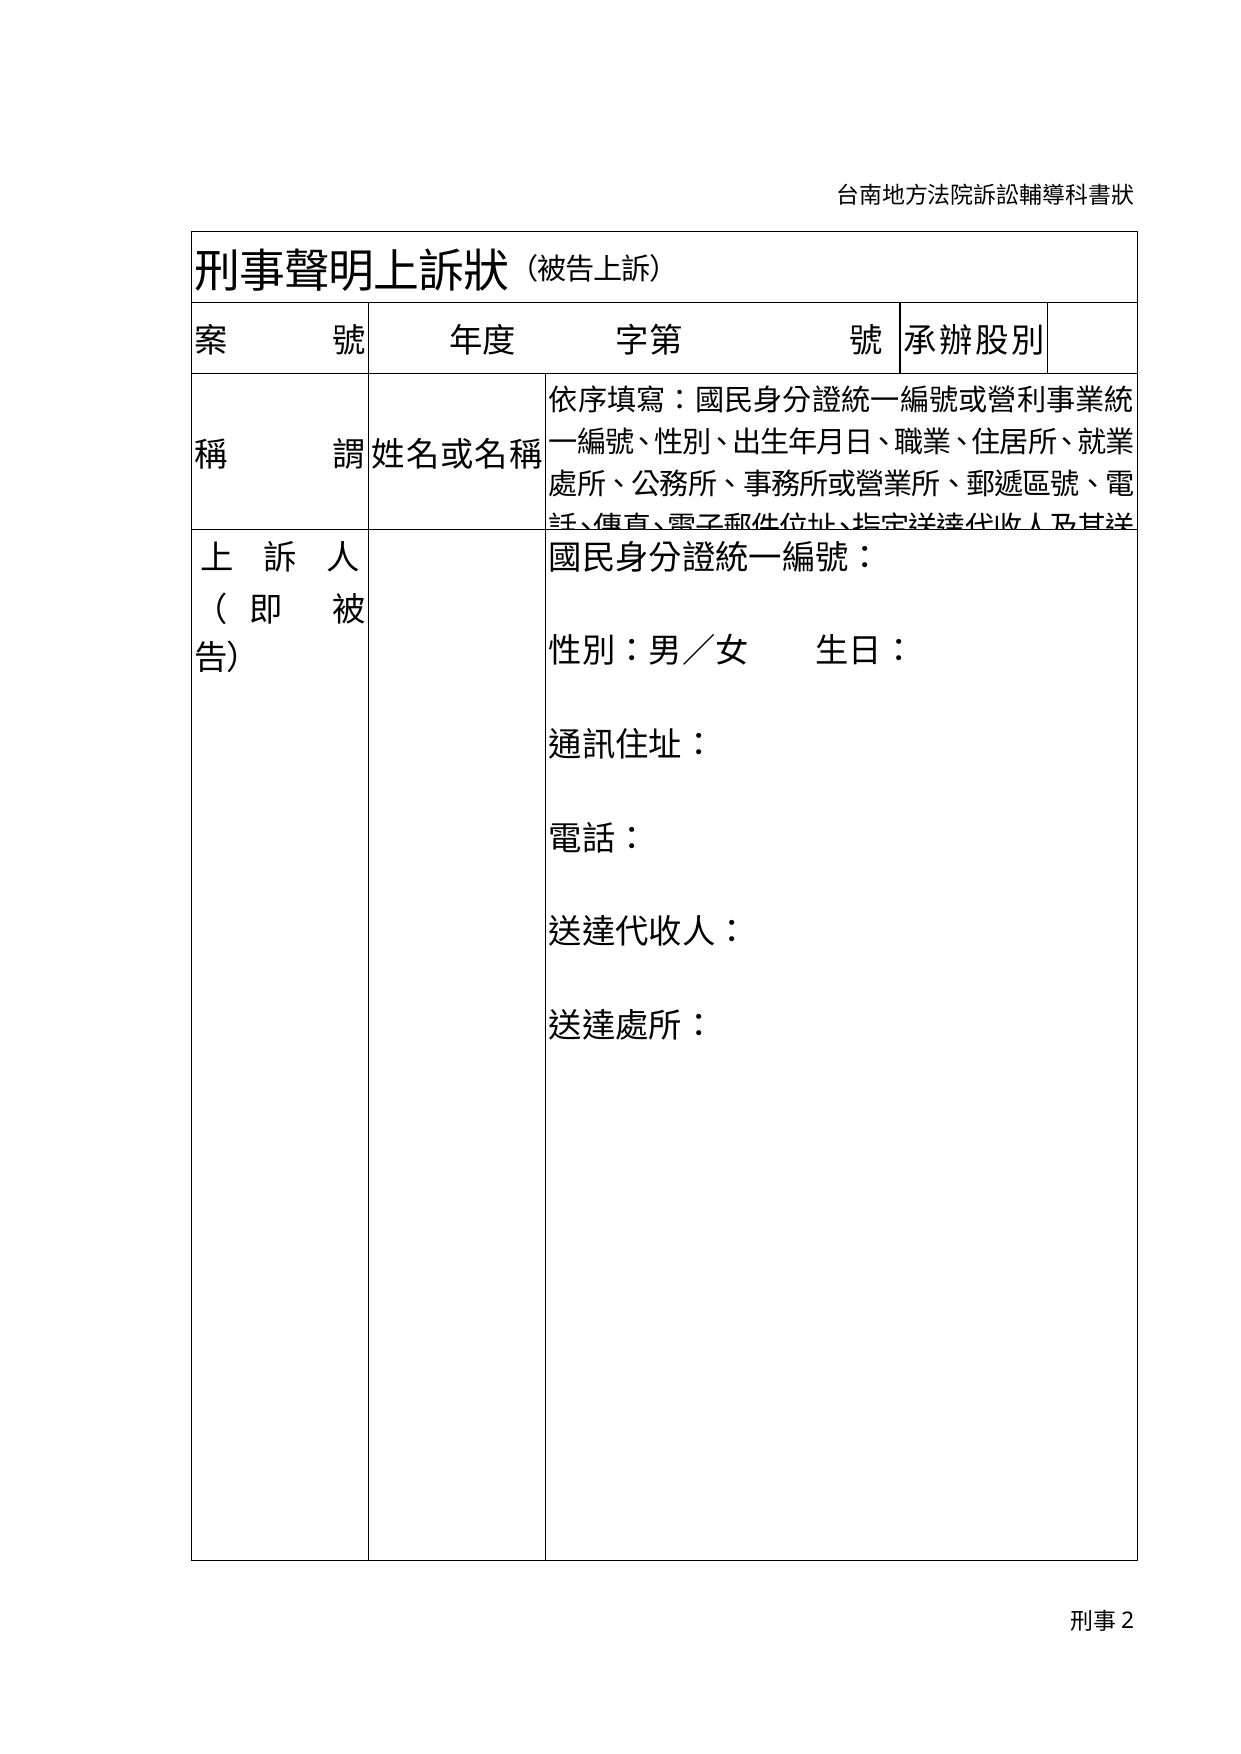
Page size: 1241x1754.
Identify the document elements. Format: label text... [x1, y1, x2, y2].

table_cell 依序填寫：國民身分證統一編號或營利事業統一編號、性別、出生年月日、職業、住居所、就業處所、公務所、事務所或營業所、郵遞區號、電話、傳真、電子郵件位址、指定送達代收人及其送達處所。 [546, 374, 1137, 529]
table_cell [1048, 303, 1137, 373]
table_cell 姓名或名稱 [369, 374, 545, 529]
table_cell 年度 字第 號 [369, 303, 899, 373]
table_cell 稱謂 [192, 374, 368, 529]
table_cell 承辦股別 [901, 303, 1047, 373]
table_cell 案號 [192, 303, 368, 373]
table_cell [369, 530, 545, 1560]
table_cell 上訴人 （即 被 告） [192, 530, 368, 1560]
table_cell 國民身分證統一編號： 性別：男／女 生日： 通訊住址： 電話： 送達代收人： 送達處所： [546, 530, 1137, 1560]
table_header 刑事聲明上訴狀（被告上訴） [192, 232, 1137, 302]
